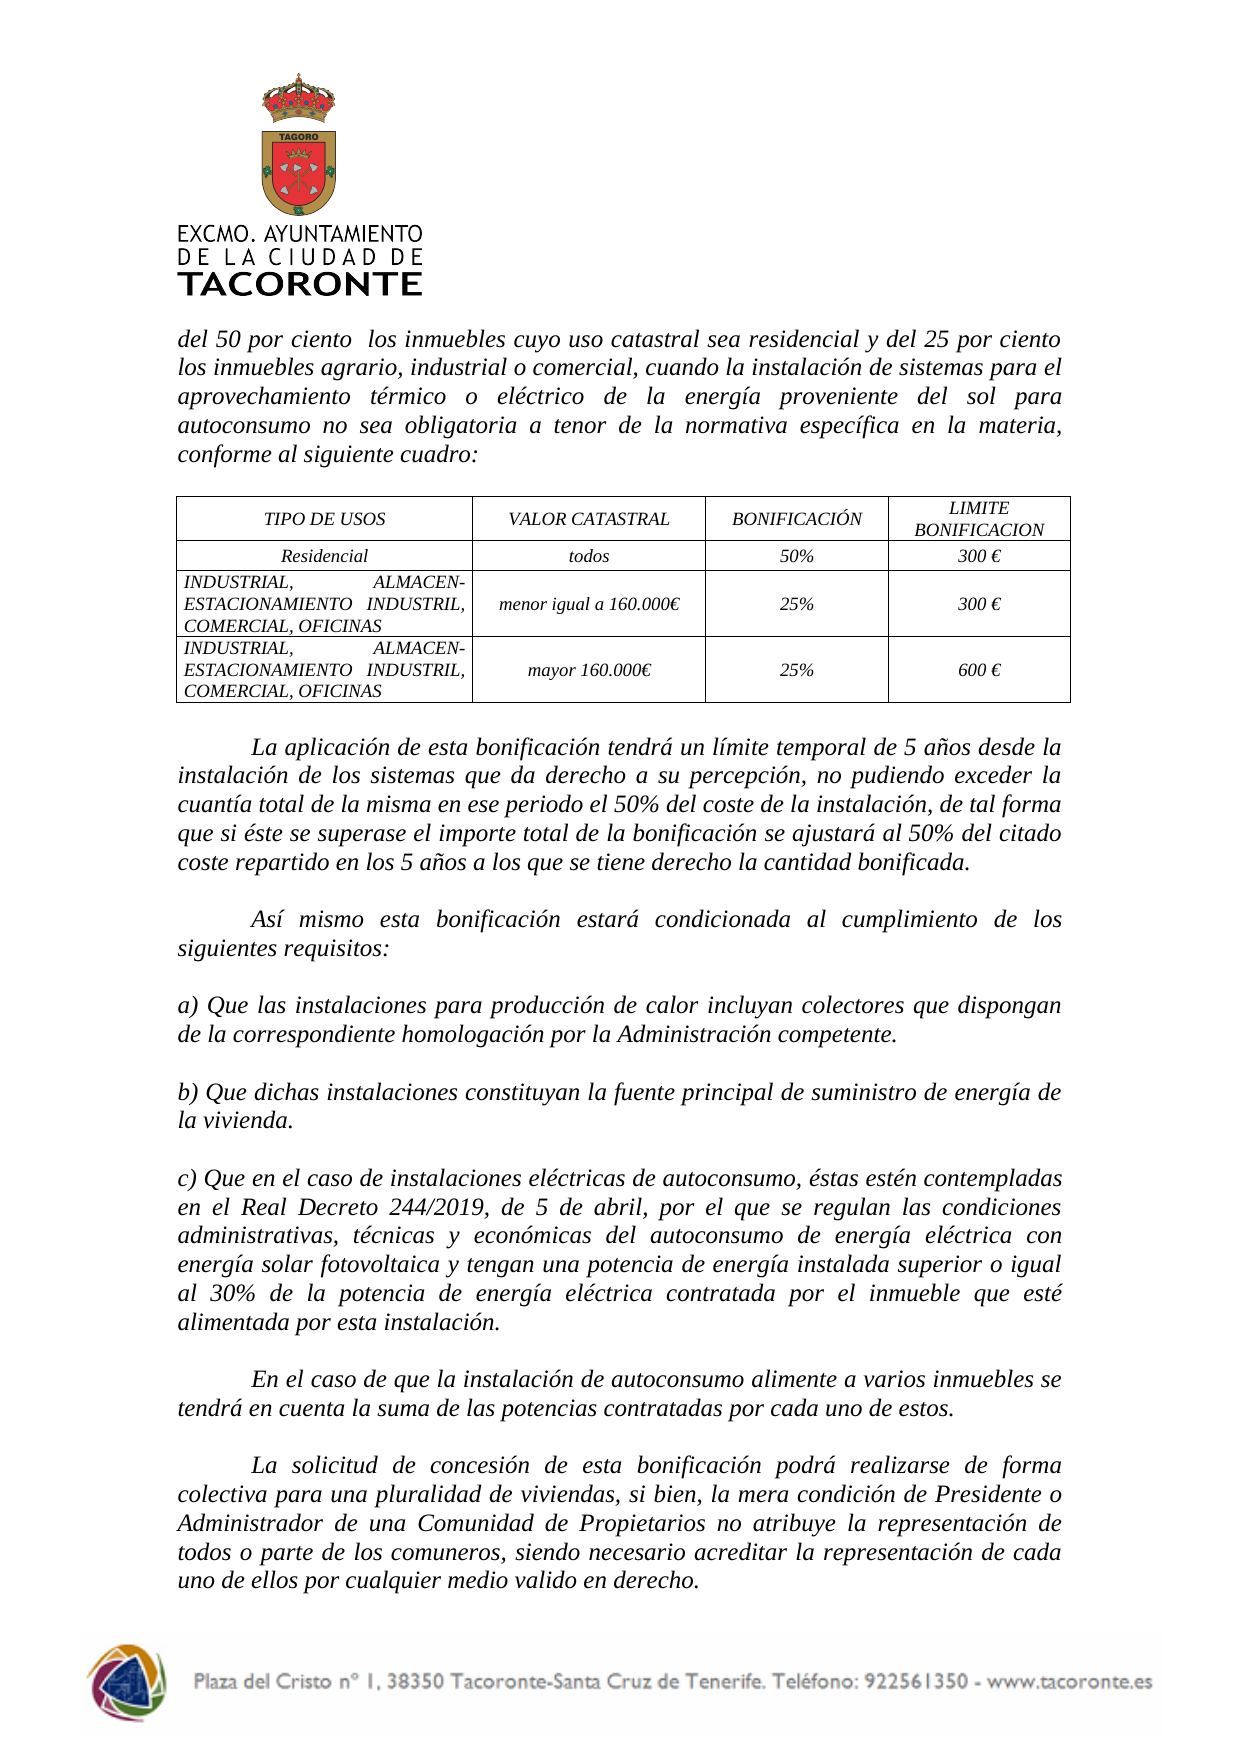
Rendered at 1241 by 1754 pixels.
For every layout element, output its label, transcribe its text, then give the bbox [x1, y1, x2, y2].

table_header VALOR CATASTRAL [473, 497, 705, 540]
table_cell 25% [706, 571, 888, 636]
text a) Que las instalaciones para producción de calor incluyan colectores que dispongan de la correspondiente homologación por la Administración competente. [177, 990, 1063, 1048]
table_header BONIFICACIÓN [706, 497, 888, 540]
table_header TIPO DE USOS [177, 497, 472, 540]
table_cell 300 € [889, 541, 1070, 570]
table_cell 600 € [889, 637, 1070, 702]
table_cell todos [473, 541, 705, 570]
text La aplicación de esta bonificación tendrá un límite temporal de 5 años desde la instalación de los sistemas que da derecho a su percepción, no pudiendo exceder la cuantía total de la misma en ese periodo el 50% del coste de la instalación, de tal forma que si éste se superase el importe total de la bonificación se ajustará al 50% del citado coste repartido en los 5 años a los que se tiene derecho la cantidad bonificada. [177, 732, 1063, 875]
table_cell INDUSTRIAL, ALMACEN-ESTACIONAMIENTO INDUSTRIL, COMERCIAL, OFICINAS [177, 637, 472, 702]
table_cell 25% [706, 637, 888, 702]
text La solicitud de concesión de esta bonificación podrá realizarse de forma colectiva para una pluralidad de viviendas, si bien, la mera condición de Presidente o Administrador de una Comunidad de Propietarios no atribuye la representación de todos o parte de los comuneros, siendo necesario acreditar la representación de cada uno de ellos por cualquier medio valido en derecho. [177, 1450, 1063, 1594]
table_cell INDUSTRIAL, ALMACEN-ESTACIONAMIENTO INDUSTRIL, COMERCIAL, OFICINAS [177, 571, 472, 636]
table_cell 50% [706, 541, 888, 570]
table_header LIMITE BONIFICACION [889, 497, 1070, 540]
text En el caso de que la instalación de autoconsumo alimente a varios inmuebles se tendrá en cuenta la suma de las potencias contratadas por cada uno de estos. [177, 1364, 1063, 1422]
table_cell menor igual a 160.000€ [473, 571, 705, 636]
text c) Que en el caso de instalaciones eléctricas de autoconsumo, éstas estén contempladas en el Real Decreto 244/2019, de 5 de abril, por el que se regulan las condiciones administrativas, técnicas y económicas del autoconsumo de energía eléctrica con energía solar fotovoltaica y tengan una potencia de energía instalada superior o igual al 30% de la potencia de energía eléctrica contratada por el inmueble que esté alimentada por esta instalación. [177, 1163, 1063, 1335]
table_cell Residencial [177, 541, 472, 570]
picture [177, 73, 422, 296]
text del 50 por ciento los inmuebles cuyo uso catastral sea residencial y del 25 por ciento los inmuebles agrario, industrial o comercial, cuando la instalación de sistemas para el aprovechamiento térmico o eléctrico de la energía proveniente del sol para autoconsumo no sea obligatoria a tenor de la normativa específica en la materia, conforme al siguiente cuadro: [177, 324, 1063, 467]
text b) Que dichas instalaciones constituyan la fuente principal de suministro de energía de la vivienda. [177, 1077, 1063, 1134]
picture [80, 1631, 1163, 1737]
table_cell mayor 160.000€ [473, 637, 705, 702]
text Así mismo esta bonificación estará condicionada al cumplimiento de los siguientes requisitos: [177, 904, 1063, 962]
table_cell 300 € [889, 571, 1070, 636]
